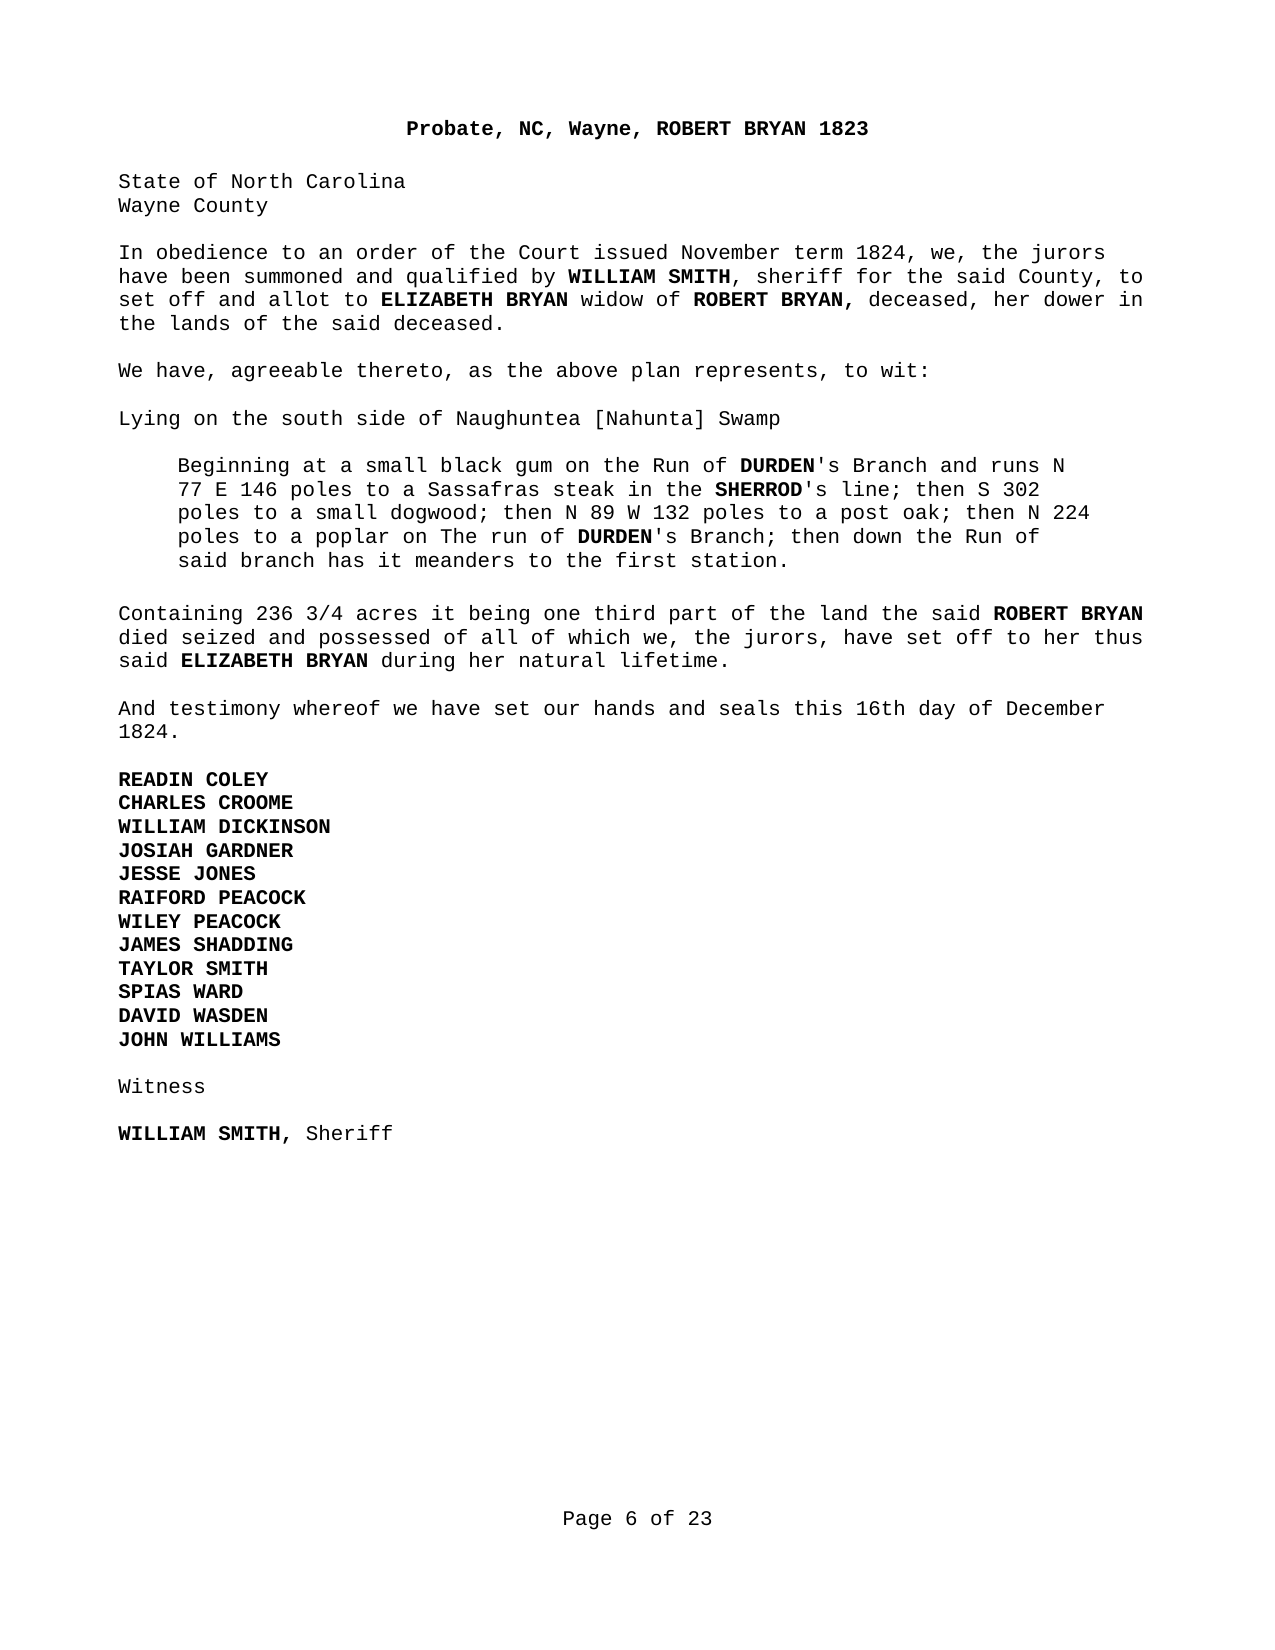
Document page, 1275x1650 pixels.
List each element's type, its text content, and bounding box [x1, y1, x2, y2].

text John Williams [118, 1029, 1157, 1052]
text Charles Croome [118, 792, 1157, 816]
text Witness [118, 1076, 1157, 1100]
text Wayne County [118, 195, 1157, 218]
text William Dickinson [118, 816, 1157, 840]
text Jesse Jones [118, 863, 1157, 887]
text Beginning at a small black gum on the Run of Durden's Branch and runs N 77 E 146 poles to a Sassafras steak in the Sherrod's line; then S 302 poles to a small dogwood; then N 89 W 132 poles to a post oak; then N 224 poles to a poplar on The run of Durden's Branch; then down the Run of said branch has it meanders to the first station. [177, 455, 1098, 573]
text Lying on the south side of Naughuntea [Nahunta] Swamp [118, 408, 1157, 431]
text Taylor Smith [118, 958, 1157, 982]
text Wiley Peacock [118, 911, 1157, 934]
text And testimony whereof we have set our hands and seals this 16th day of December 1824. [118, 698, 1157, 745]
text Raiford Peacock [118, 887, 1157, 911]
text Spias Ward [118, 982, 1157, 1005]
text David Wasden [118, 1005, 1157, 1029]
text James Shadding [118, 934, 1157, 958]
text We have, agreeable thereto, as the above plan represents, to wit: [118, 360, 1157, 384]
text In obedience to an order of the Court issued November term 1824, we, the jurors have been summoned and qualified by William Smith, sheriff for the said County, to set off and allot to Elizabeth Bryan widow of Robert Bryan, deceased, her dower in the lands of the said deceased. [118, 242, 1157, 337]
text William Smith, Sheriff [118, 1123, 1157, 1147]
text Containing 236 3/4 acres it being one third part of the land the said Robert Bryan died seized and possessed of all of which we, the jurors, have set off to her thus said Elizabeth Bryan during her natural lifetime. [118, 603, 1157, 674]
text ReAdin Coley [118, 769, 1157, 792]
text Josiah Gardner [118, 840, 1157, 863]
text State of North Carolina [118, 171, 1157, 195]
